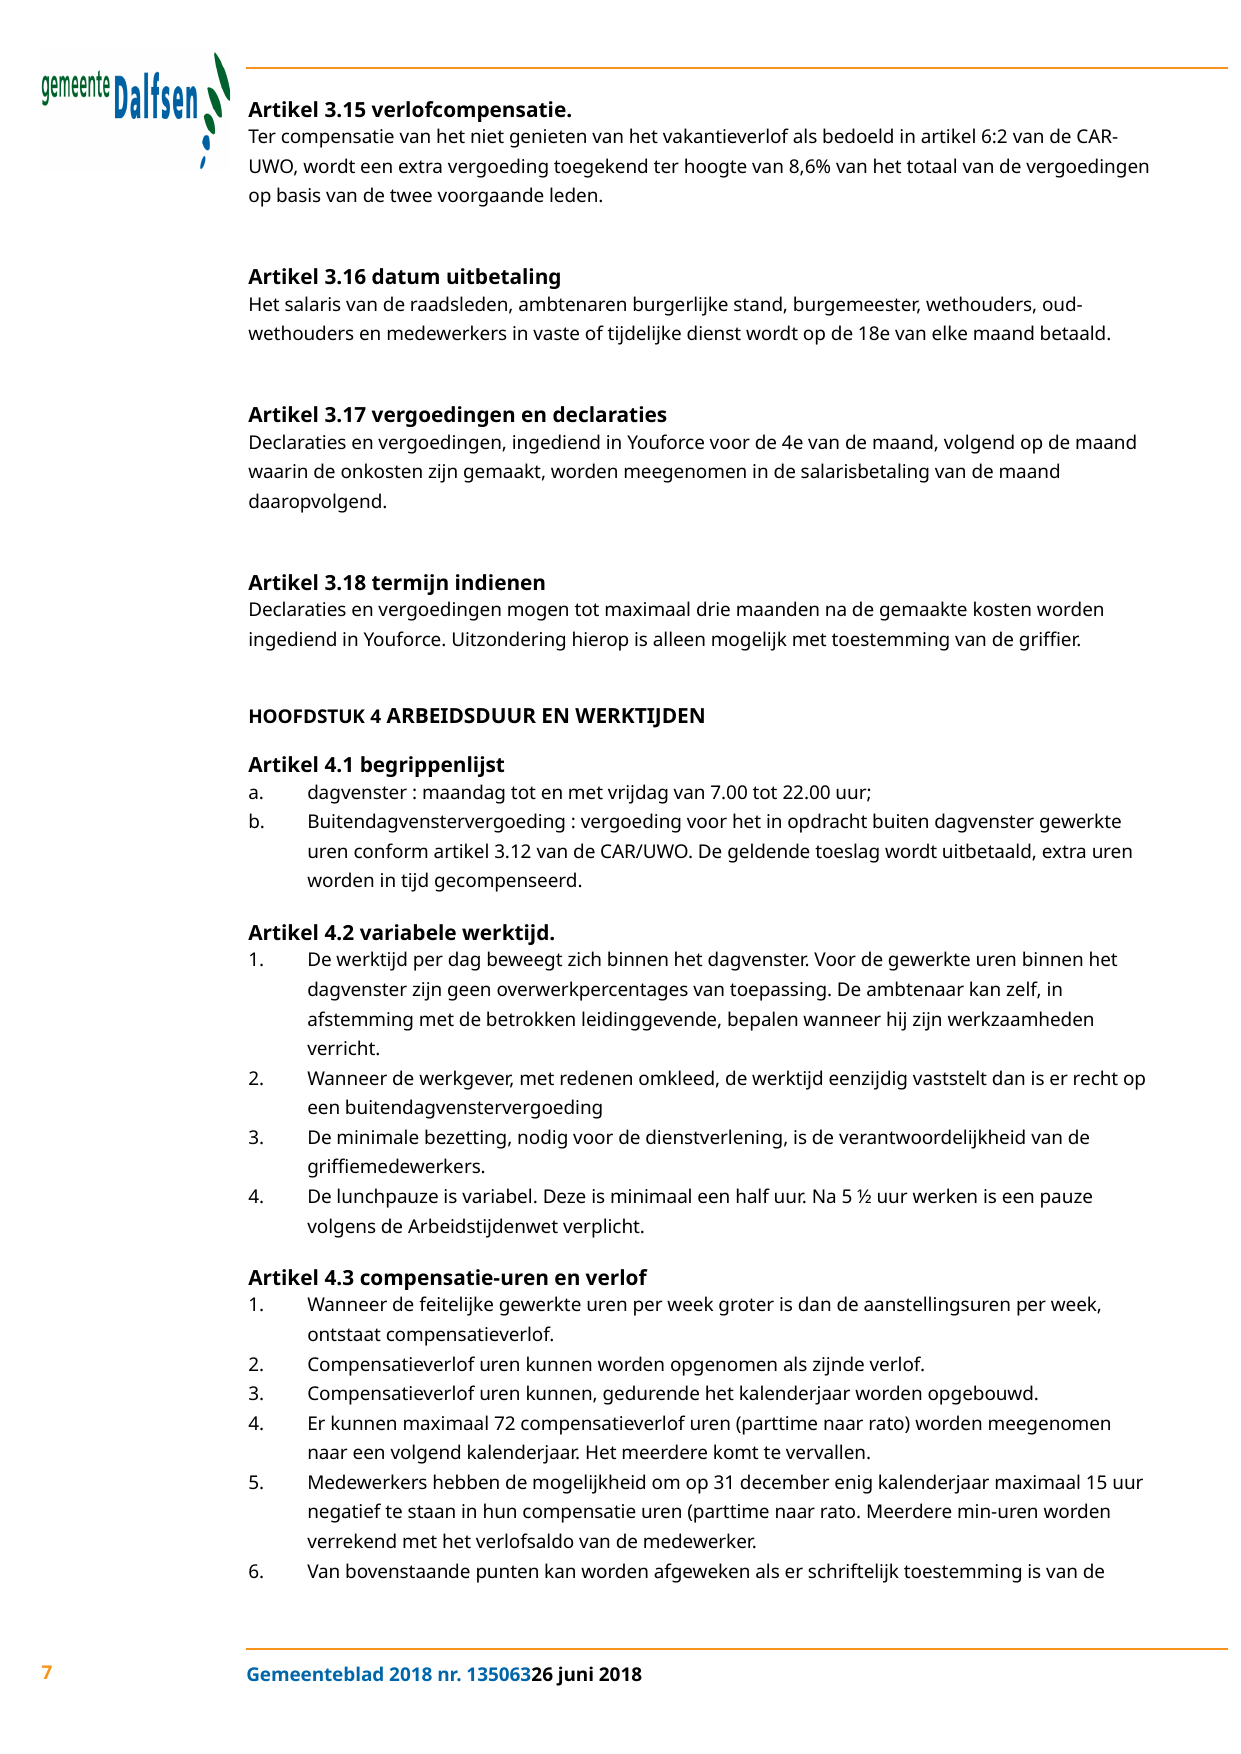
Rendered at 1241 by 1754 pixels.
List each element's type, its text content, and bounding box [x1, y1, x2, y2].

text Artikel 4.3 compensatie-uren en verlof [248, 1263, 1152, 1292]
text HOOFDSTUK 4 ARBEIDSDUUR EN WERKTIJDEN [248, 701, 1152, 730]
list De minimale bezetting, nodig voor de dienstverlening, is de verantwoordelijkheid van de griffiemedewerkers. [248, 1124, 1152, 1179]
list Compensatieverlof uren kunnen, gedurende het kalenderjaar worden opgebouwd. [248, 1380, 1152, 1406]
list Van bovenstaande punten kan worden afgeweken als er schriftelijk toestemming is van de [248, 1558, 1152, 1584]
picture [41, 47, 231, 172]
text Artikel 3.15 verlofcompensatie. [248, 95, 1152, 123]
text Artikel 4.2 variabele werktijd. [248, 918, 1152, 947]
list Wanneer de feitelijke gewerkte uren per week groter is dan de aanstellingsuren per week, ontstaat compensatieverlof. [248, 1292, 1152, 1347]
text Ter compensatie van het niet genieten van het vakantieverlof als bedoeld in artikel 6:2 van de CAR-UWO, wordt een extra vergoeding toegekend ter hoogte van 8,6% van het totaal van de vergoedingen op basis van de twee voorgaande leden. [248, 123, 1152, 208]
text Het salaris van de raadsleden, ambtenaren burgerlijke stand, burgemeester, wethouders, oud-wethouders en medewerkers in vaste of tijdelijke dienst wordt op de 18e van elke maand betaald. [248, 291, 1152, 346]
list De werktijd per dag beweegt zich binnen het dagvenster. Voor de gewerkte uren binnen het dagvenster zijn geen overwerkpercentages van toepassing. De ambtenaar kan zelf, in afstemming met de betrokken leidinggevende, bepalen wanneer hij zijn werkzaamheden verricht. [248, 947, 1152, 1061]
list De lunchpauze is variabel. Deze is minimaal een half uur. Na 5 ½ uur werken is een pauze volgens de Arbeidstijdenwet verplicht. [248, 1183, 1152, 1238]
list Medewerkers hebben de mogelijkheid om op 31 december enig kalenderjaar maximaal 15 uur negatief te staan in hun compensatie uren (parttime naar rato. Meerdere min-uren worden verrekend met het verlofsaldo van de medewerker. [248, 1469, 1152, 1554]
list dagvenster : maandag tot en met vrijdag van 7.00 tot 22.00 uur; [248, 779, 1152, 805]
text Declaraties en vergoedingen, ingediend in Youforce voor de 4e van de maand, volgend op de maand waarin de onkosten zijn gemaakt, worden meegenomen in de salarisbetaling van de maand daaropvolgend. [248, 429, 1152, 514]
list Compensatieverlof uren kunnen worden opgenomen als zijnde verlof. [248, 1351, 1152, 1377]
list Buitendagvenstervergoeding : vergoeding voor het in opdracht buiten dagvenster gewerkte uren conform artikel 3.12 van de CAR/UWO. De geldende toeslag wordt uitbetaald, extra uren worden in tijd gecompenseerd. [248, 808, 1152, 893]
list Wanneer de werkgever, met redenen omkleed, de werktijd eenzijdig vaststelt dan is er recht op een buitendagvenstervergoeding [248, 1065, 1152, 1120]
text Artikel 3.16 datum uitbetaling [248, 262, 1152, 291]
text Artikel 4.1 begrippenlijst [248, 751, 1152, 779]
text Declaraties en vergoedingen mogen tot maximaal drie maanden na de gemaakte kosten worden ingediend in Youforce. Uitzondering hierop is alleen mogelijk met toestemming van de griffier. [248, 596, 1152, 652]
list Er kunnen maximaal 72 compensatieverlof uren (parttime naar rato) worden meegenomen naar een volgend kalenderjaar. Het meerdere komt te vervallen. [248, 1410, 1152, 1465]
text Artikel 3.18 termijn indienen [248, 568, 1152, 596]
text Artikel 3.17 vergoedingen en declaraties [248, 400, 1152, 429]
